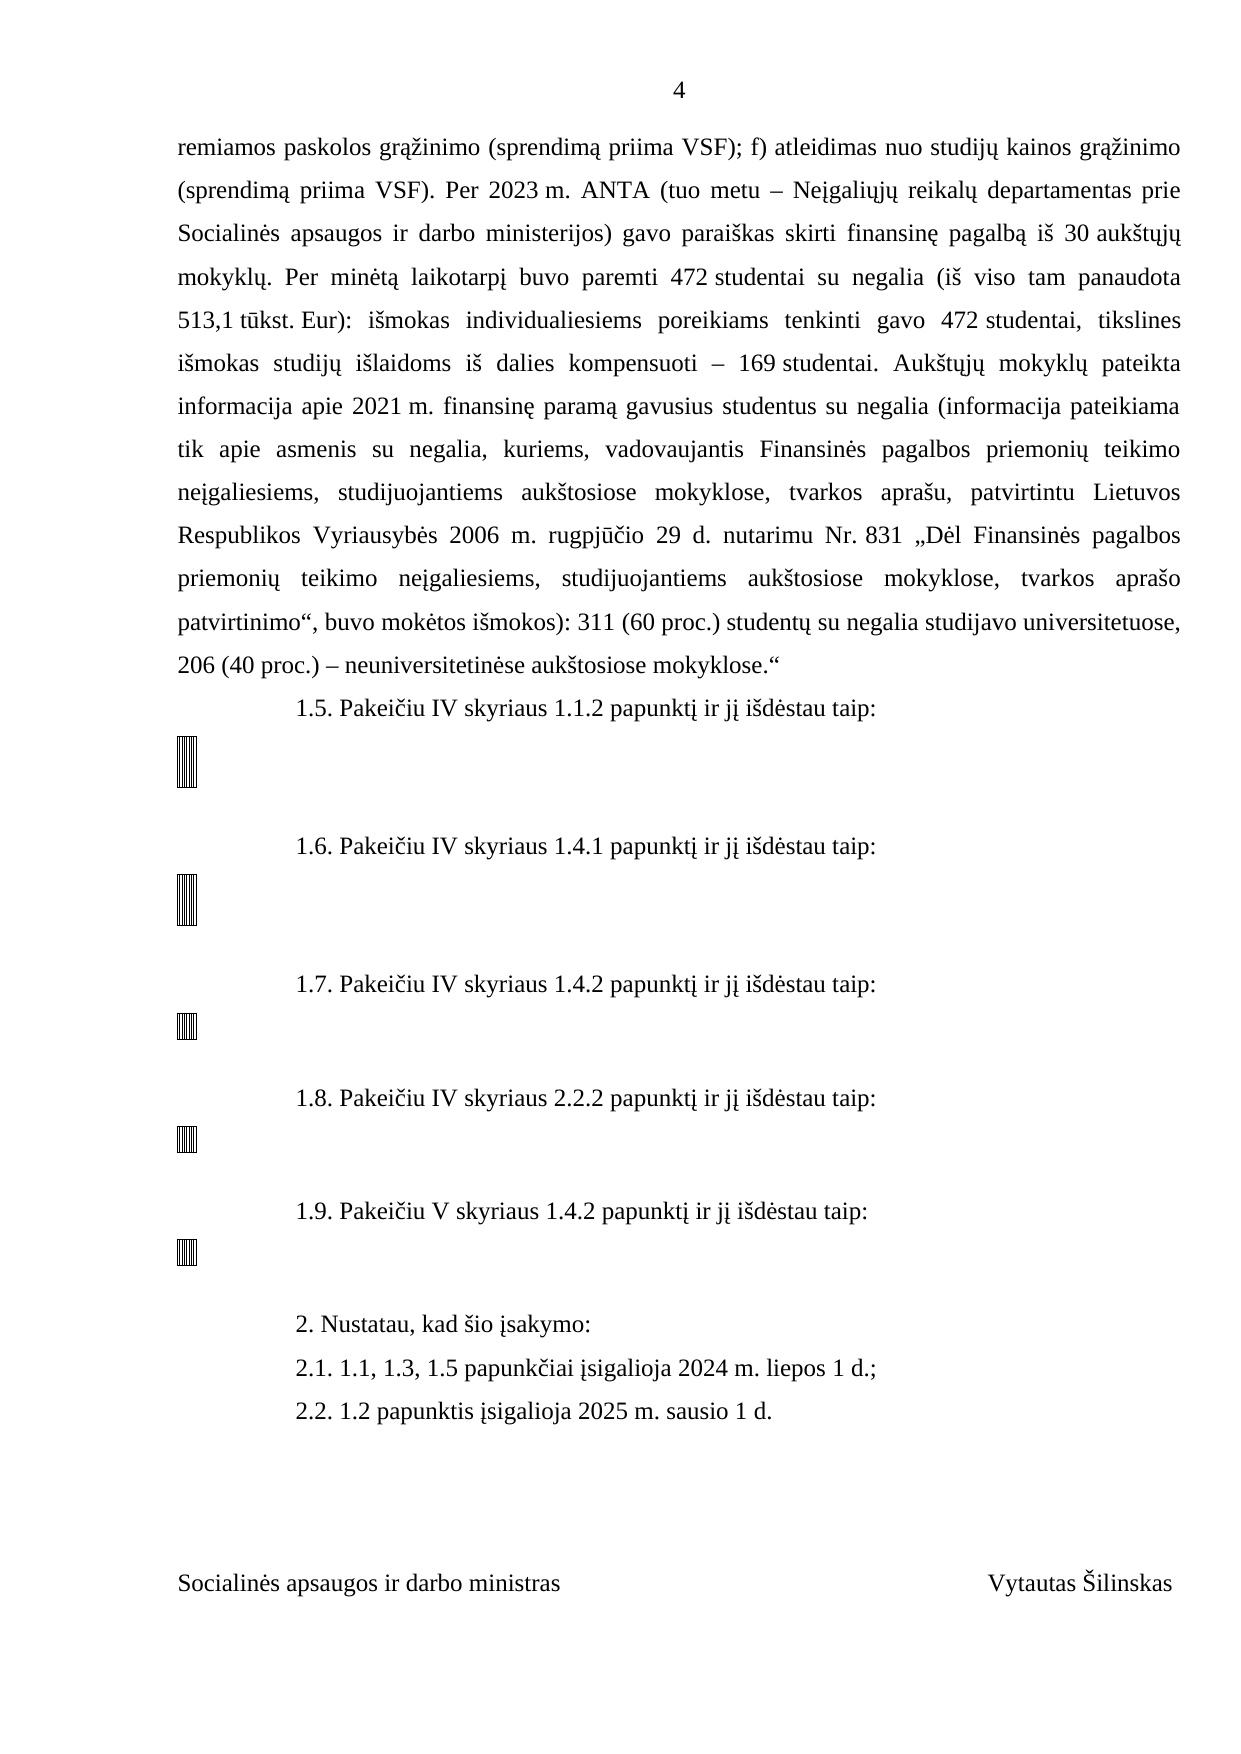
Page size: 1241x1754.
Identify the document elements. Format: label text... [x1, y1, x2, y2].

text 1.5. Pakeičiu IV skyriaus 1.1.2 papunktį ir jį išdėstau taip: [177, 693, 1181, 722]
text 2.2. 1.2 papunktis įsigalioja 2025 m. sausio 1 d. [177, 1396, 1181, 1424]
text 1.7. Pakeičiu IV skyriaus 1.4.2 papunktį ir jį išdėstau taip: [177, 969, 1181, 998]
text 2. Nustatau, kad šio įsakymo: [177, 1309, 1181, 1338]
text 2.1. 1.1, 1.3, 1.5 papunkčiai įsigalioja 2024 m. liepos 1 d.; [177, 1353, 1181, 1381]
text 1.6. Pakeičiu IV skyriaus 1.4.1 papunktį ir jį išdėstau taip: [177, 831, 1181, 860]
text remiamos paskolos grąžinimo (sprendimą priima VSF); f) atleidimas nuo studijų kainos grąžinimo (sprendimą priima VSF). Per 2023 m. ANTA (tuo metu – Neįgaliųjų reikalų departamentas prie Socialinės apsaugos ir darbo ministerijos) gavo paraiškas skirti finansinę pagalbą iš 30 aukštųjų mokyklų. Per minėtą laikotarpį buvo paremti 472 studentai su negalia (iš viso tam panaudota 513,1 tūkst. Eur): išmokas individualiesiems poreikiams tenkinti gavo 472 studentai, tikslines išmokas studijų išlaidoms iš dalies kompensuoti – 169 studentai. Aukštųjų mokyklų pateikta informacija apie 2021 m. finansinę paramą gavusius studentus su negalia (informacija pateikiama tik apie asmenis su negalia, kuriems, vadovaujantis Finansinės pagalbos priemonių teikimo neįgaliesiems, studijuojantiems aukštosiose mokyklose, tvarkos aprašu, patvirtintu Lietuvos Respublikos Vyriausybės 2006 m. rugpjūčio 29 d. nutarimu Nr. 831 „Dėl Finansinės pagalbos priemonių teikimo neįgaliesiems, studijuojantiems aukštosiose mokyklose, tvarkos aprašo patvirtinimo“, buvo mokėtos išmokos): 311 (60 proc.) studentų su negalia studijavo universitetuose, 206 (40 proc.) – neuniversitetinėse aukštosiose mokyklose.“ [177, 132, 1181, 678]
text 1.9. Pakeičiu V skyriaus 1.4.2 papunktį ir jį išdėstau taip: [177, 1196, 1181, 1225]
text 1.8. Pakeičiu IV skyriaus 2.2.2 papunktį ir jį išdėstau taip: [177, 1083, 1181, 1112]
text Socialinės apsaugos ir darbo ministras Vytautas Šilinskas [177, 1568, 1181, 1597]
